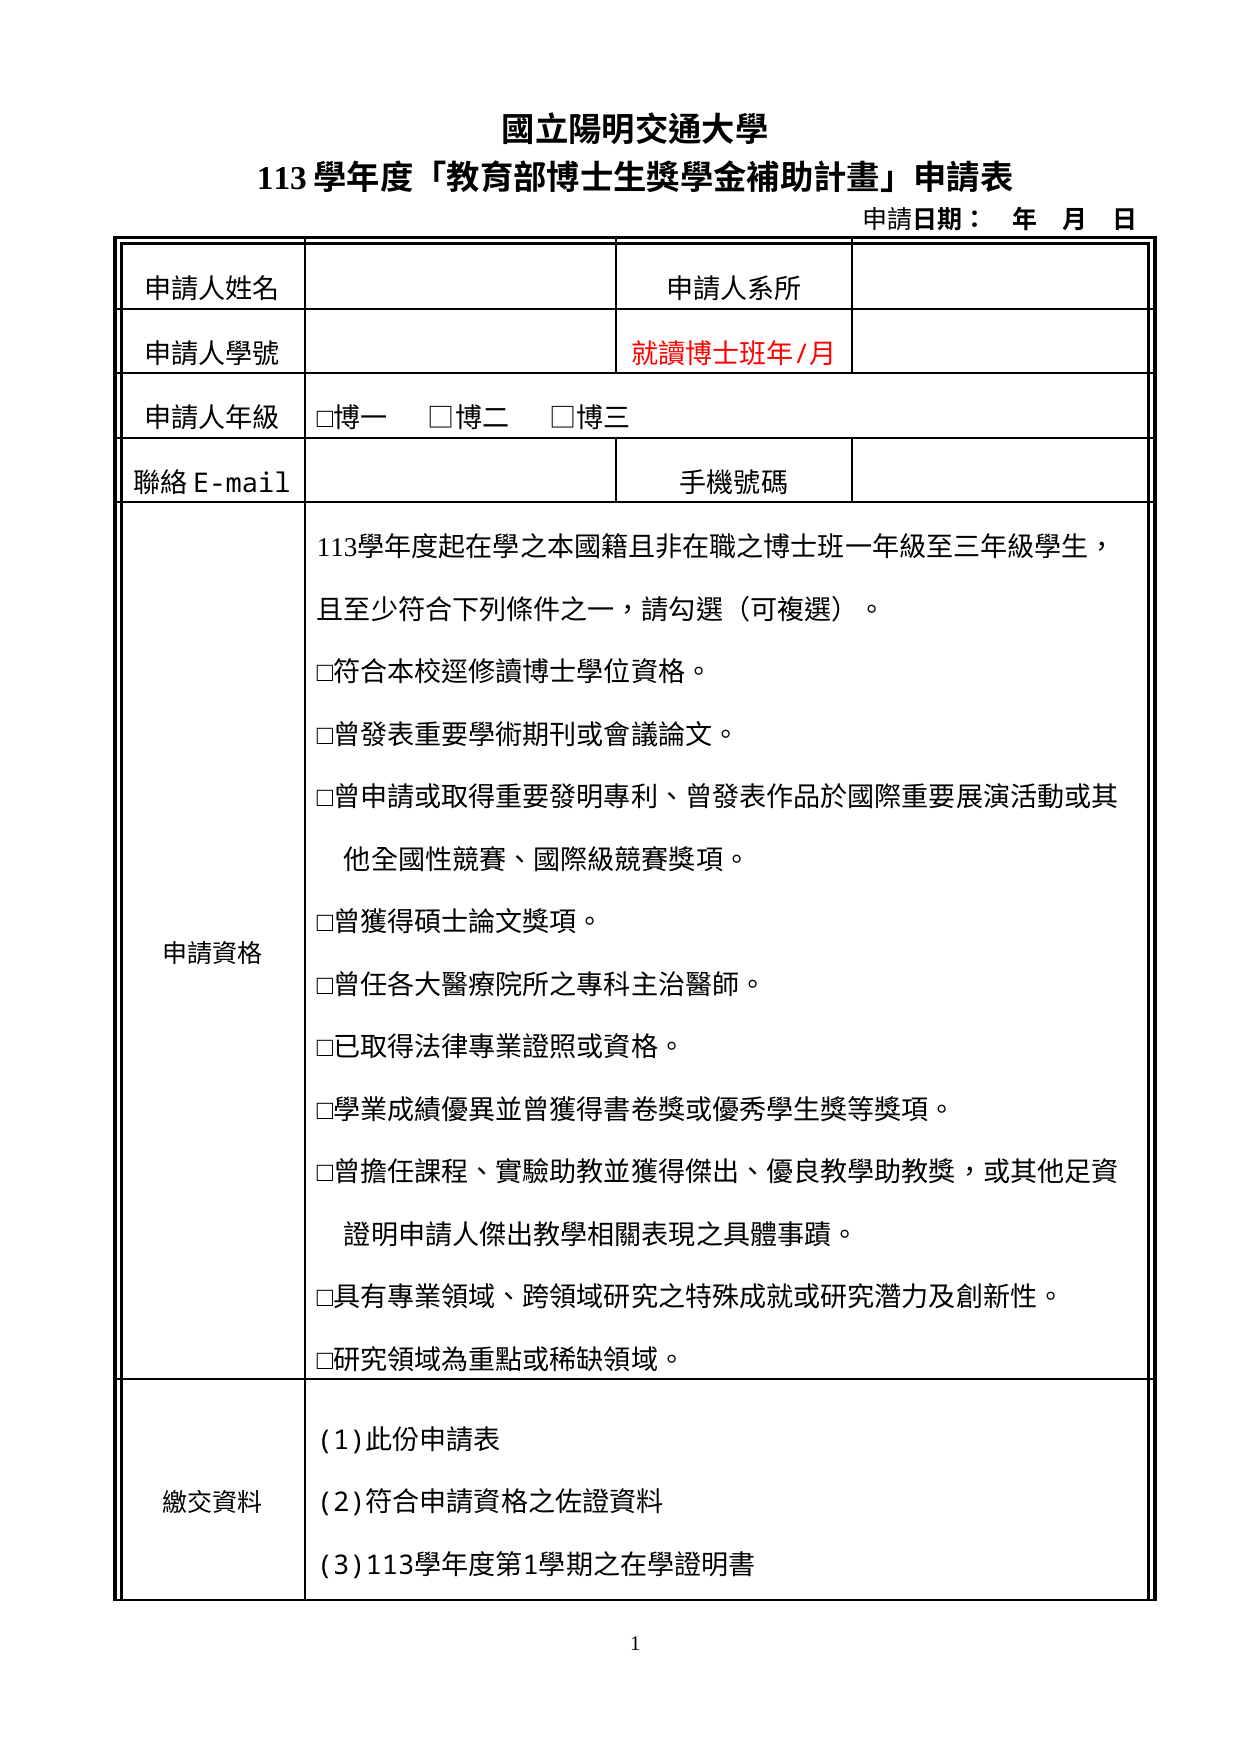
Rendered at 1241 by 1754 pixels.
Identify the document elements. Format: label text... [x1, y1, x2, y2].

table_cell [853, 310, 1147, 372]
table_header 申請人系所 [617, 245, 851, 307]
table_cell (1)此份申請表 (2)符合申請資格之佐證資料 (3)113學年度第1學期之在學證明書 [306, 1380, 1147, 1599]
table_cell [306, 439, 615, 501]
table_cell 聯絡E-mail [123, 439, 304, 501]
table_cell 申請人學號 [123, 310, 304, 372]
text 申請日期： 年 月 日 [251, 199, 1137, 236]
table_cell 申請人年級 [123, 374, 304, 437]
table_cell 繳交資料 [123, 1380, 304, 1599]
table_header [853, 239, 1152, 307]
text 國立陽明交通大學 [133, 103, 1137, 151]
text 113學年度「教育部博士生獎學金補助計畫」申請表 [133, 151, 1137, 199]
table_header 申請人姓名 [118, 239, 304, 307]
table_header [306, 245, 615, 307]
table_header [853, 245, 1147, 307]
table_cell [853, 439, 1147, 501]
table_cell [306, 310, 615, 372]
table_cell 申請資格 [123, 503, 304, 1378]
table_cell 就讀博士班年/月 [617, 310, 851, 372]
table_cell 手機號碼 [617, 439, 851, 501]
table_cell 113學年度起在學之本國籍且非在職之博士班一年級至三年級學生，且至少符合下列條件之一，請勾選（可複選）。 □符合本校逕修讀博士學位資格。 □曾發表重要學術期刊或會議論文。 □曾申請或取得重要發明專利、曾發表作品於國際重要展演活動或其他全國性競賽、國際級競賽獎項。 □曾獲得碩士論文獎項。 □曾任各大醫療院所之專科主治醫師。 □已取得法律專業證照或資格。 □學業成績優異並曾獲得書卷獎或優秀學生獎等獎項。 □曾擔任課程、實驗助教並獲得傑出、優良教學助教獎，或其他足資證明申請人傑出教學相關表現之具體事蹟。 □具有專業領域、跨領域研究之特殊成就或研究濳力及創新性。 □研究領域為重點或稀缺領域。 [306, 503, 1147, 1378]
table_cell □博一 □博二 □博三 [306, 374, 1147, 437]
